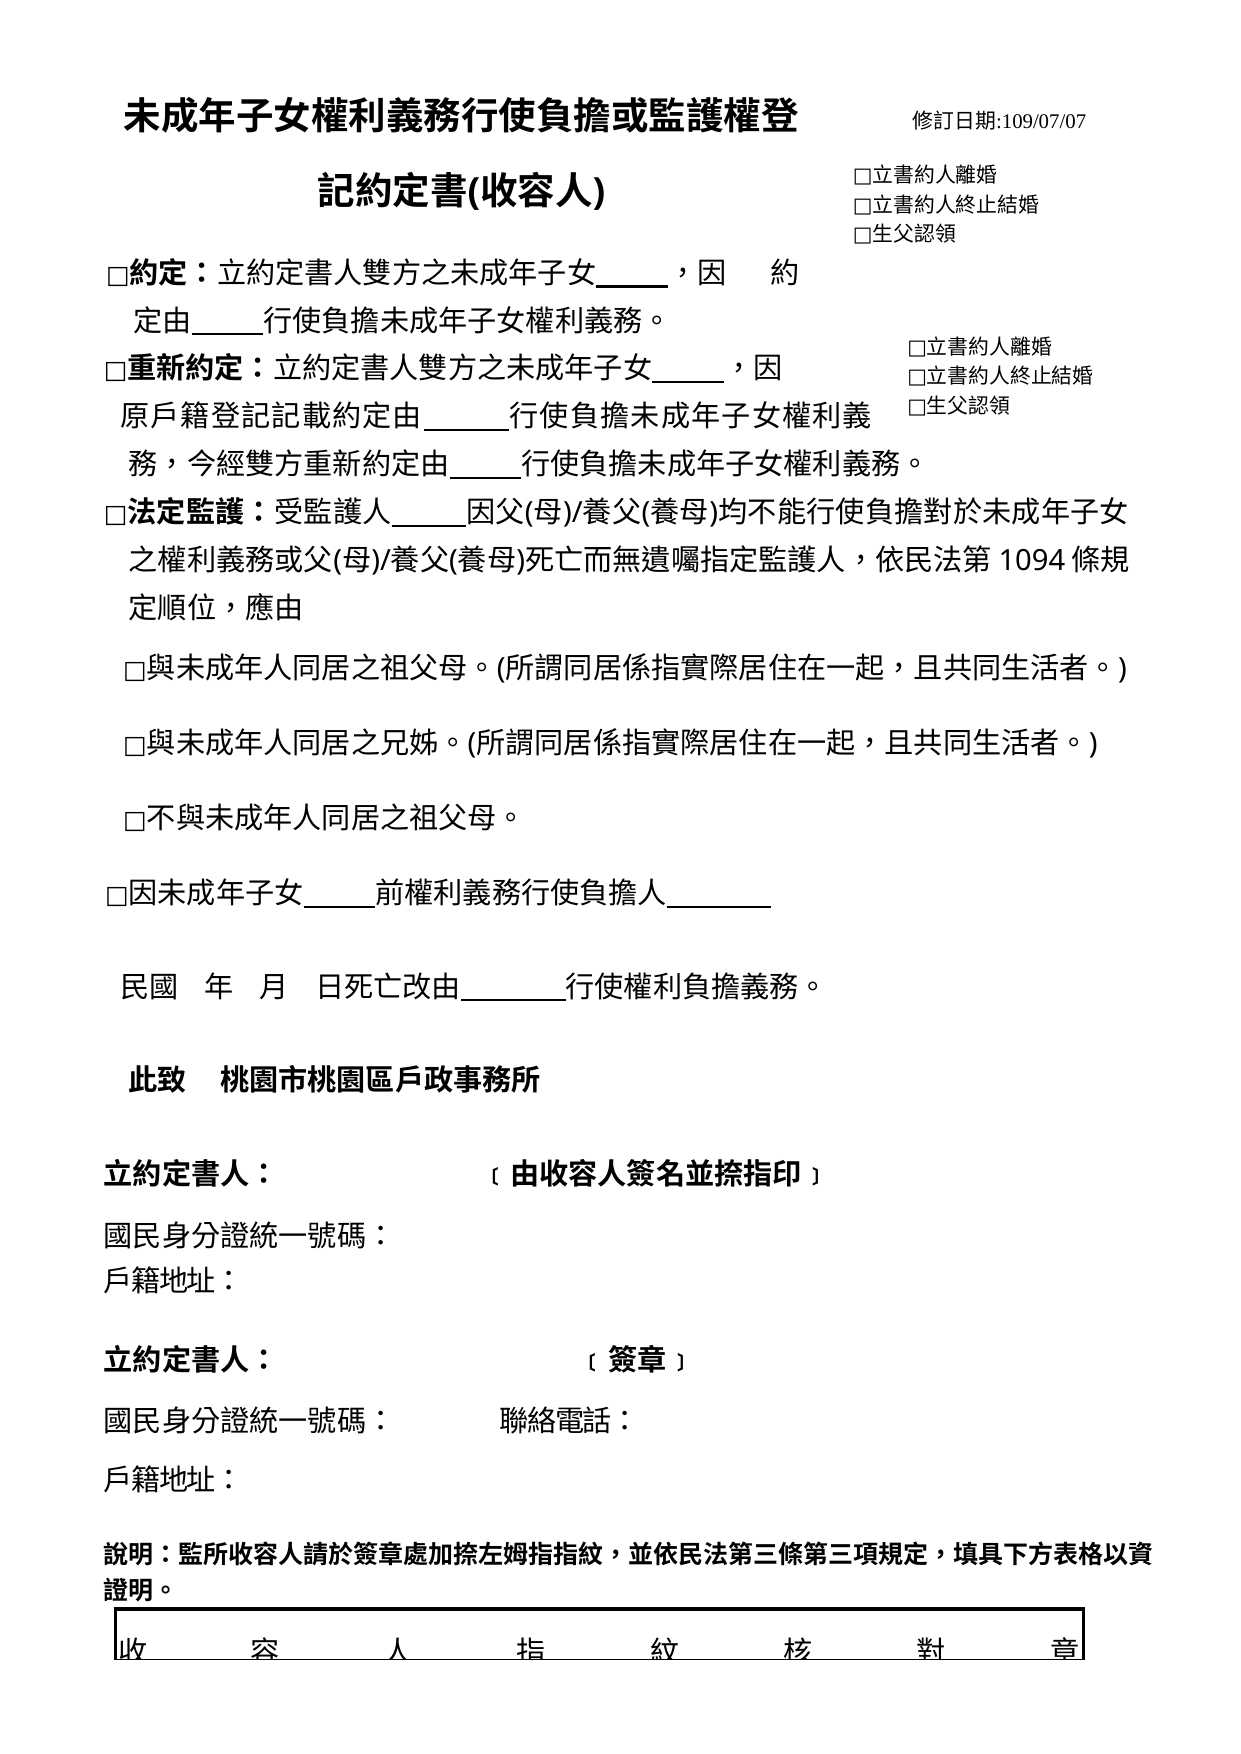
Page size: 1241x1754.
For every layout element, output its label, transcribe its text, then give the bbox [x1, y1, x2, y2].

text 說明：監所收容人請於簽章處加捺左姆指指紋，並依民法第三條第三項規定，填具下方表格以資證明。 [103, 1534, 1167, 1607]
text □立書約人離婚 [853, 159, 1116, 189]
text 國民身分證統一號碼： [103, 1209, 1167, 1255]
text □與未成年人同居之兄姊。(所謂同居係指實際居住在一起，且共同生活者。) [103, 703, 1167, 778]
text 原戶籍登記記載約定由 行使負擔未成年子女權利義務，今經雙方重新約定由 行使負擔未成年子女權利義務。 [103, 388, 1130, 484]
text 民國 年 月 日死亡改由 行使權利負擔義務。 [103, 947, 1167, 1022]
text □因未成年子女 前權利義務行使負擔人 [103, 853, 1167, 928]
text 未成年子女權利義務行使負擔或監護權登記約定書(收容人) [103, 76, 1167, 226]
text □約定：立約定書人雙方之未成年子女 ，因 約定由 行使負擔未成年子女權利義務。 [106, 245, 1167, 341]
text □重新約定：立約定書人雙方之未成年子女 ，因 [103, 341, 891, 388]
text 國民身分證統一號碼： 聯絡電話： [103, 1395, 1167, 1441]
text □與未成年人同居之祖父母。(所謂同居係指實際居住在一起，且共同生活者。) [103, 628, 1167, 703]
text □法定監護：受監護人 因父(母)/養父(養母)均不能行使負擔對於未成年子女之權利義務或父(母)/養父(養母)死亡而無遺囑指定監護人，依民法第1094條規定順位，應由 [103, 484, 1130, 628]
text □立書約人終止結婚 [907, 361, 1146, 390]
text □立書約人離婚 [907, 331, 1146, 361]
text 立約定書人： ﹝由收容人簽名並捺指印﹞ [103, 1134, 1167, 1209]
text 修訂日期:109/07/07 [871, 104, 1168, 134]
text □生父認領 [907, 390, 1146, 419]
text 立約定書人： ﹝簽章﹞ [103, 1320, 1167, 1395]
text □生父認領 [853, 218, 1116, 247]
text 戶籍地址： [103, 1441, 1167, 1516]
text □不與未成年人同居之祖父母。 [103, 778, 1167, 853]
text 此致 桃園市桃園區戶政事務所 [128, 1041, 1167, 1116]
table_header 收 容 人 指 紋 核 對 章 [117, 1611, 1082, 1658]
text □立書約人終止結婚 [853, 189, 1116, 218]
text 戶籍地址： [103, 1255, 1167, 1301]
